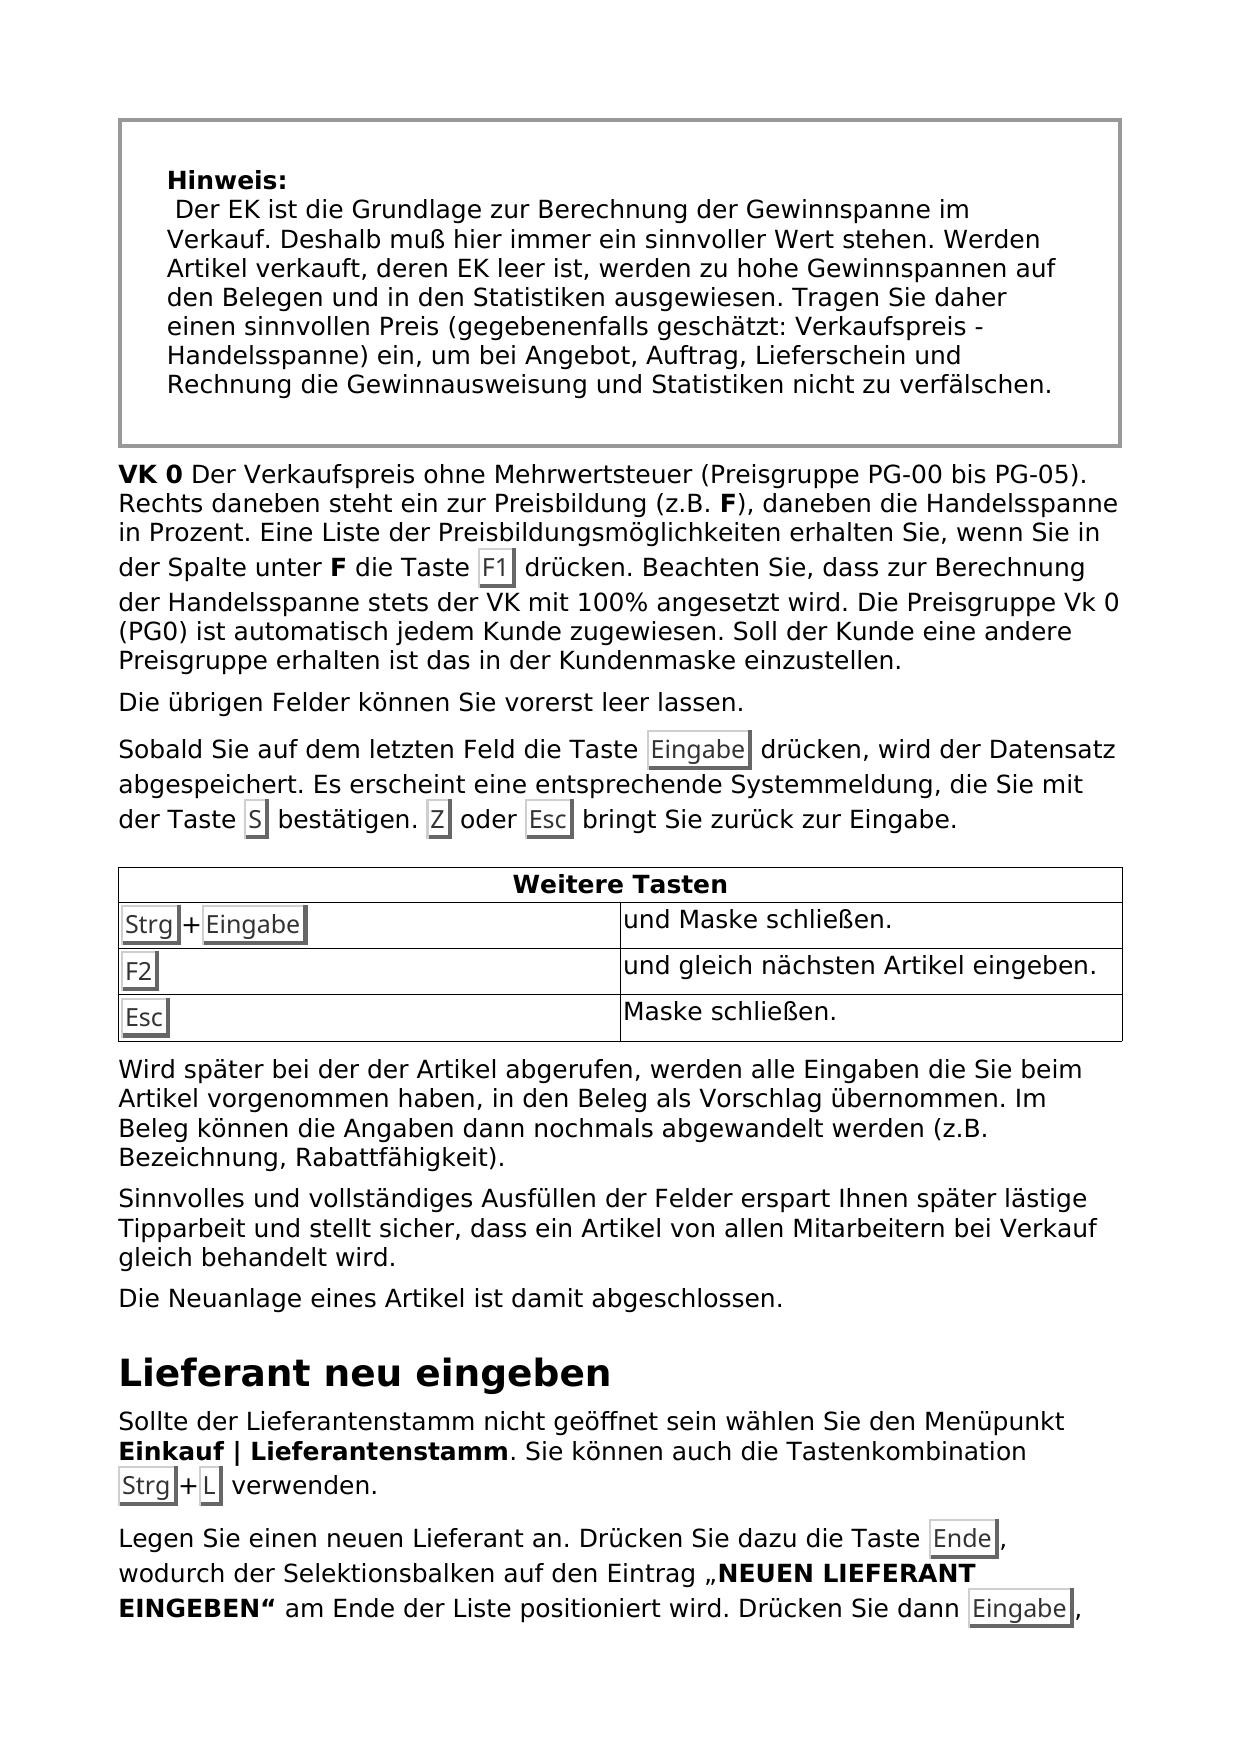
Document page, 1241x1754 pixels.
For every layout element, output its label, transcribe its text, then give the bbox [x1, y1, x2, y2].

table_cell und Maske schließen. [621, 903, 1122, 948]
table_cell Esc [119, 995, 620, 1041]
text [122, 122, 1118, 444]
text Die Neuanlage eines Artikel ist damit abgeschlossen. [118, 1285, 1122, 1314]
text VK 0 Der Verkaufspreis ohne Mehrwertsteuer (Preisgruppe PG-00 bis PG-05). Rechts daneben steht ein zur Preisbildung (z.B. F), daneben die Handelsspanne in Prozent. Eine Liste der Preisbildungsmöglichkeiten erhalten Sie, wenn Sie in der Spalte unter F die Taste F1 drücken. Beachten Sie, dass zur Berechnung der Handelsspanne stets der VK mit 100% angesetzt wird. Die Preisgruppe Vk 0 (PG0) ist automatisch jedem Kunde zugewiesen. Soll der Kunde eine andere Preisgruppe erhalten ist das in der Kundenmaske einzustellen. [118, 448, 1122, 676]
text Legen Sie einen neuen Lieferant an. Drücken Sie dazu die Taste Ende, wodurch der Selektionsbalken auf den Eintrag „NEUEN LIEFERANT EINGEBEN“ am Ende der Liste positioniert wird. Drücken Sie dann Eingabe, [118, 1519, 1122, 1628]
text Sobald Sie auf dem letzten Feld die Taste Eingabe drücken, wird der Datensatz abgespeichert. Es erscheint eine entsprechende Systemmeldung, die Sie mit der Taste S bestätigen. Z oder Esc bringt Sie zurück zur Eingabe. [118, 730, 1122, 839]
text Wird später bei der der Artikel abgerufen, werden alle Eingaben die Sie beim Artikel vorgenommen haben, in den Beleg als Vorschlag übernommen. Im Beleg können die Angaben dann nochmals abgewandelt werden (z.B. Bezeichnung, Rabattfähigkeit). [118, 1056, 1122, 1172]
text Sinnvolles und vollständiges Ausfüllen der Felder erspart Ihnen später lästige Tipparbeit und stellt sicher, dass ein Artikel von allen Mitarbeitern bei Verkauf gleich behandelt wird. [118, 1185, 1122, 1272]
table_header Hinweis: Der EK ist die Grundlage zur Berechnung der Gewinnspanne im Verkauf. Deshalb muß hier immer ein sinnvoller Wert stehen. Werden Artikel verkauft, deren EK leer ist, werden zu hohe Gewinnspannen auf den Belegen und in den Statistiken ausgewiesen. Tragen Sie daher einen sinnvollen Preis (gegebenenfalls geschätzt: Verkaufspreis - Handelsspanne) ein, um bei Angebot, Auftrag, Lieferschein und Rechnung die Gewinnausweisung und Statistiken nicht zu verfälschen. [131, 131, 1109, 435]
table_cell und gleich nächsten Artikel eingeben. [621, 949, 1122, 994]
subtitle Lieferant neu eingeben [118, 1351, 1122, 1395]
text Sollte der Lieferantenstamm nicht geöffnet sein wählen Sie den Menüpunkt Einkauf | Lieferantenstamm. Sie können auch die Tastenkombination Strg+L verwenden. [118, 1407, 1122, 1506]
table_cell Strg+Eingabe [119, 903, 620, 948]
table_header Weitere Tasten [119, 868, 1122, 902]
table_cell Maske schließen. [621, 995, 1122, 1041]
table_cell F2 [119, 949, 620, 994]
text Die übrigen Felder können Sie vorerst leer lassen. [118, 688, 1122, 717]
